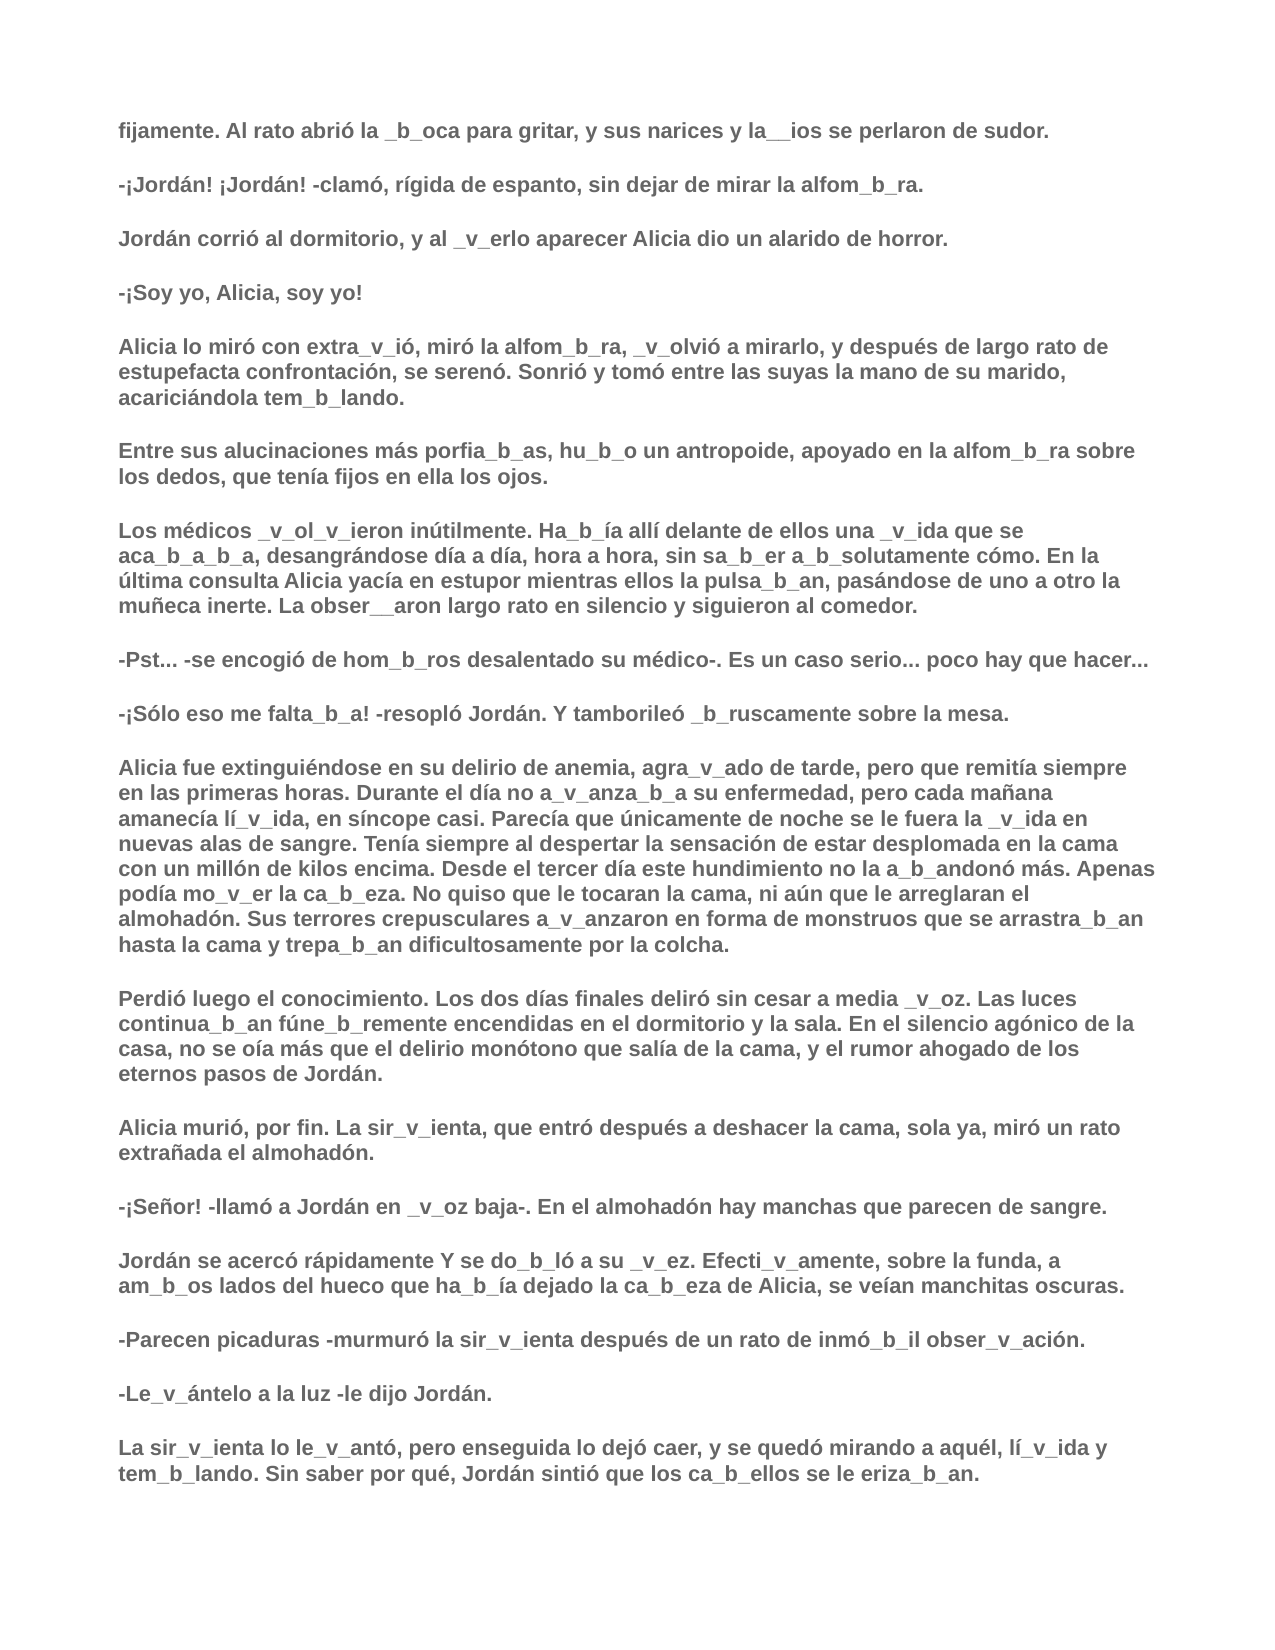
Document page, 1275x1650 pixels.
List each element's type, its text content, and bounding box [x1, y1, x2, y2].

text fijamente. Al rato abrió la _b_oca para gritar, y sus narices y la__ios se perlaron de sudor. -¡Jordán! ¡Jordán! -clamó, rígida de espanto, sin dejar de mirar la alfom_b_ra. Jordán corrió al dormitorio, y al _v_erlo aparecer Alicia dio un alarido de horror. -¡Soy yo, Alicia, soy yo! Alicia lo miró con extra_v_ió, miró la alfom_b_ra, _v_olvió a mirarlo, y después de largo rato de estupefacta confrontación, se serenó. Sonrió y tomó entre las suyas la mano de su marido, acariciándola tem_b_lando. Entre sus alucinaciones más porfia_b_as, hu_b_o un antropoide, apoyado en la alfom_b_ra sobre los dedos, que tenía fijos en ella los ojos. Los médicos _v_ol_v_ieron inútilmente. Ha_b_ía allí delante de ellos una _v_ida que se aca_b_a_b_a, desangrándose día a día, hora a hora, sin sa_b_er a_b_solutamente cómo. En la última consulta Alicia yacía en estupor mientras ellos la pulsa_b_an, pasándose de uno a otro la muñeca inerte. La obser__aron largo rato en silencio y siguieron al comedor. -Pst... -se encogió de hom_b_ros desalentado su médico-. Es un caso serio... poco hay que hacer... -¡Sólo eso me falta_b_a! -resopló Jordán. Y tamborileó _b_ruscamente sobre la mesa. Alicia fue extinguiéndose en su delirio de anemia, agra_v_ado de tarde, pero que remitía siempre en las primeras horas. Durante el día no a_v_anza_b_a su enfermedad, pero cada mañana amanecía lí_v_ida, en síncope casi. Parecía que únicamente de noche se le fuera la _v_ida en nuevas alas de sangre. Tenía siempre al despertar la sensación de estar desplomada en la cama con un millón de kilos encima. Desde el tercer día este hundimiento no la a_b_andonó más. Apenas podía mo_v_er la ca_b_eza. No quiso que le tocaran la cama, ni aún que le arreglaran el almohadón. Sus terrores crepusculares a_v_anzaron en forma de monstruos que se arrastra_b_an hasta la cama y trepa_b_an dificultosamente por la colcha. Perdió luego el conocimiento. Los dos días finales deliró sin cesar a media _v_oz. Las luces continua_b_an fúne_b_remente encendidas en el dormitorio y la sala. En el silencio agónico de la casa, no se oía más que el delirio monótono que salía de la cama, y el rumor ahogado de los eternos pasos de Jordán. Alicia murió, por fin. La sir_v_ienta, que entró después a deshacer la cama, sola ya, miró un rato extrañada el almohadón. -¡Señor! -llamó a Jordán en _v_oz baja-. En el almohadón hay manchas que parecen de sangre. Jordán se acercó rápidamente Y se do_b_ló a su _v_ez. Efecti_v_amente, sobre la funda, a am_b_os lados del hueco que ha_b_ía dejado la ca_b_eza de Alicia, se veían manchitas oscuras. -Parecen picaduras -murmuró la sir_v_ienta después de un rato de inmó_b_il obser_v_ación. -Le_v_ántelo a la luz -le dijo Jordán. La sir_v_ienta lo le_v_antó, pero enseguida lo dejó caer, y se quedó mirando a aquél, lí_v_ida y tem_b_lando. Sin saber por qué, Jordán sintió que los ca_b_ellos se le eriza_b_an. [118, 118, 1157, 1514]
